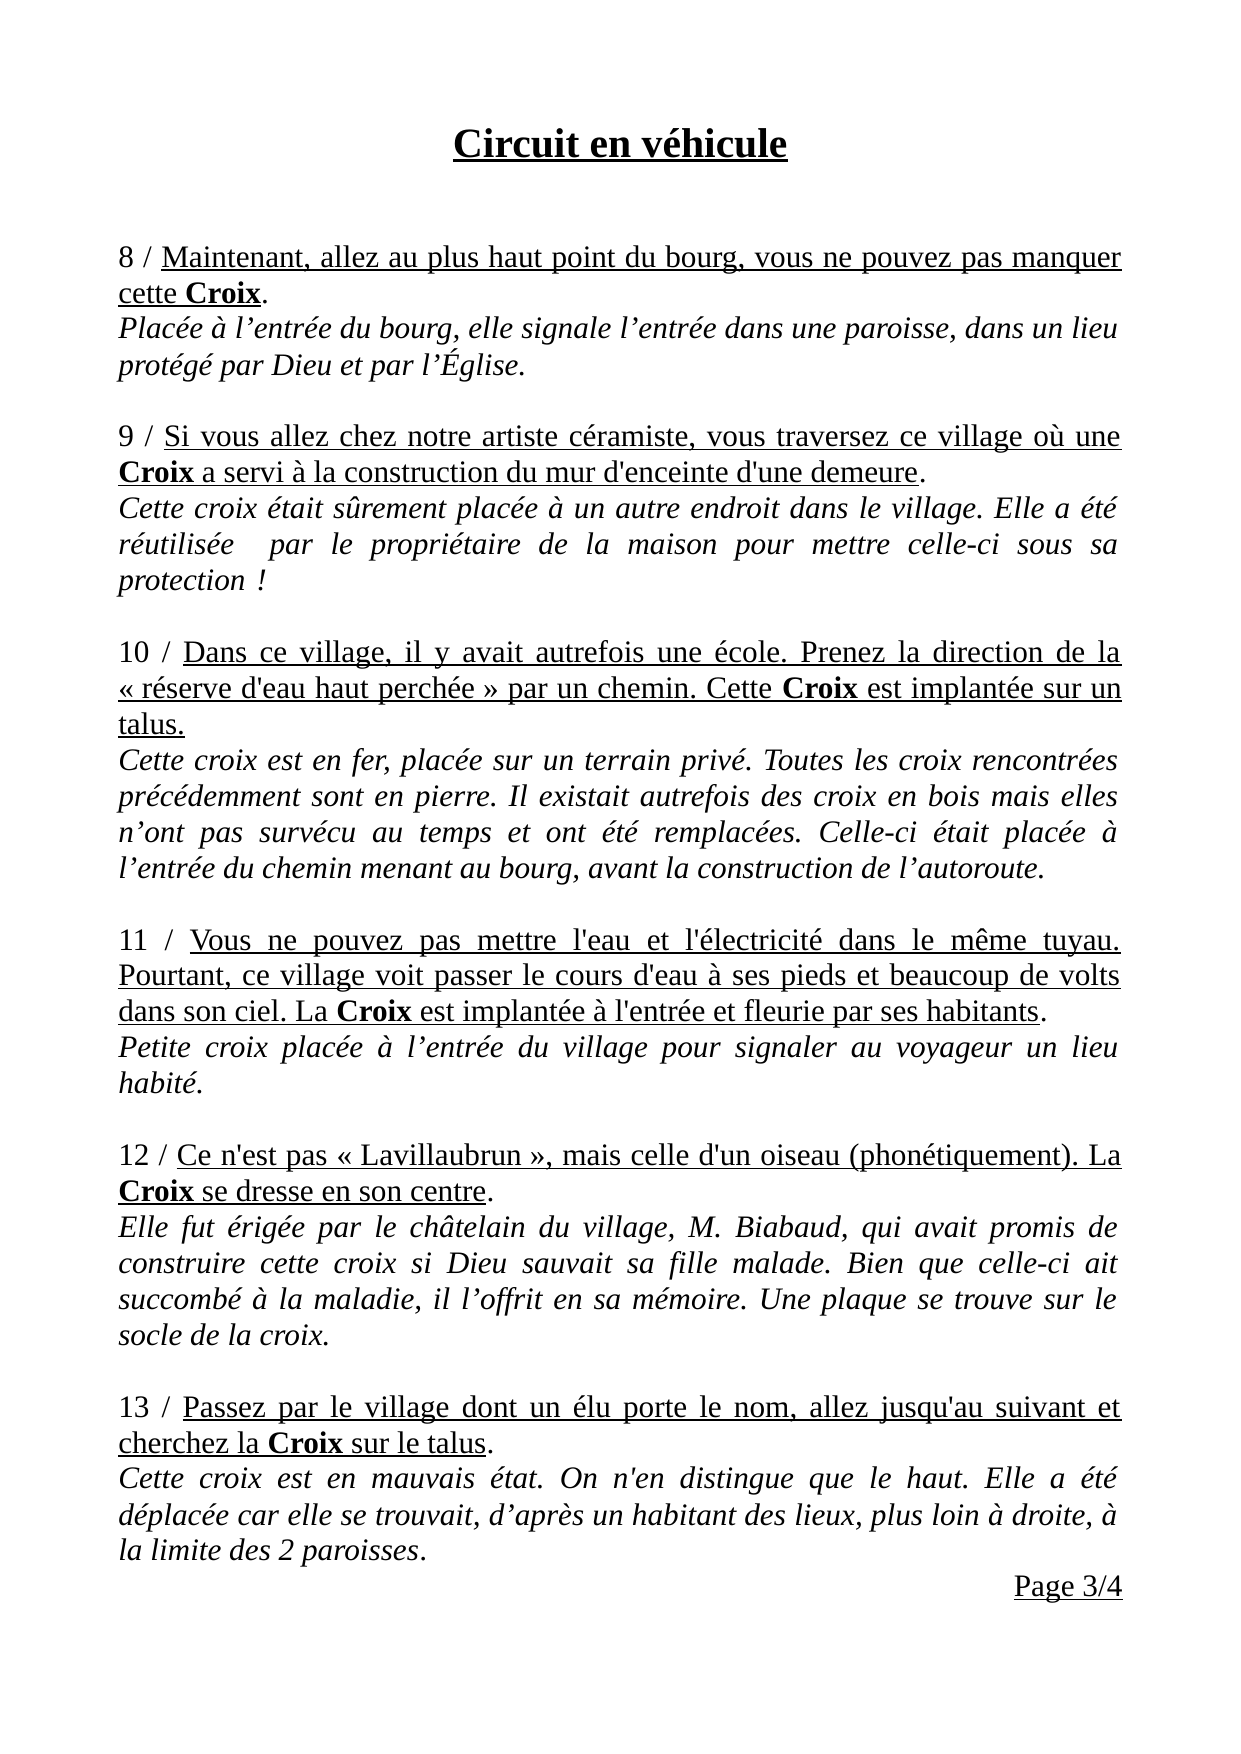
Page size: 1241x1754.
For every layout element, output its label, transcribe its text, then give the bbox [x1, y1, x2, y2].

text 12 / Ce n'est pas « Lavillaubrun », mais celle d'un oiseau (phonétiquement). La Croix se dresse en son centre. [118, 1136, 1122, 1208]
text 9 / Si vous allez chez notre artiste céramiste, vous traversez ce village où une Croix a servi à la construction du mur d'enceinte d'une demeure. [118, 418, 1122, 489]
text 10 / Dans ce village, il y avait autrefois une école. Prenez la direction de la « réserve d'eau haut perchée » par un chemin. Cette Croix est implantée sur un [118, 633, 1122, 700]
text 13 / Passez par le village dont un élu porte le nom, allez jusqu'au suivant et cherchez la Croix sur le talus. [118, 1388, 1122, 1460]
text Elle fut érigée par le châtelain du village, M. Biabaud, qui avait promis de construire cette croix si Dieu sauvait sa fille malade. Bien que celle-ci ait succombé à la maladie, il l’offrit en sa mémoire. Une plaque se trouve sur le socle de la croix. [118, 1208, 1122, 1352]
text Placée à l’entrée du bourg, elle signale l’entrée dans une paroisse, dans un lieu protégé par Dieu et par l’Église. [118, 310, 1122, 382]
text Cette croix est en mauvais état. On n'en distingue que le haut. Elle a été déplacée car elle se trouvait, d’après un habitant des lieux, plus loin à droite, à la limite des 2 paroisses. [118, 1460, 1122, 1568]
text 11 / Vous ne pouvez pas mettre l'eau et l'électricité dans le même tuyau. Pourtant, ce village voit passer le cours d'eau à ses pieds et beaucoup de volts dans son ciel. La Croix est implantée à l'entrée et fleurie par ses habitants. [118, 921, 1122, 1028]
text Petite croix placée à l’entrée du village pour signaler au voyageur un lieu habité. [118, 1028, 1122, 1100]
text Cette croix était sûrement placée à un autre endroit dans le village. Elle a été réutilisée par le propriétaire de la maison pour mettre celle-ci sous sa protection ! [118, 489, 1122, 597]
text talus. [118, 702, 1122, 741]
text Cette croix est en fer, placée sur un terrain privé. Toutes les croix rencontrées précédemment sont en pierre. Il existait autrefois des croix en bois mais elles n’ont pas survécu au temps et ont été remplacées. Celle-ci était placée à l’entrée du chemin menant au bourg, avant la construction de l’autoroute. [118, 741, 1122, 885]
text Page 3/4 [118, 1568, 1122, 1603]
text 8 / Maintenant, allez au plus haut point du bourg, vous ne pouvez pas manquer cette Croix. [118, 238, 1122, 310]
text Circuit en véhicule [118, 118, 1122, 166]
